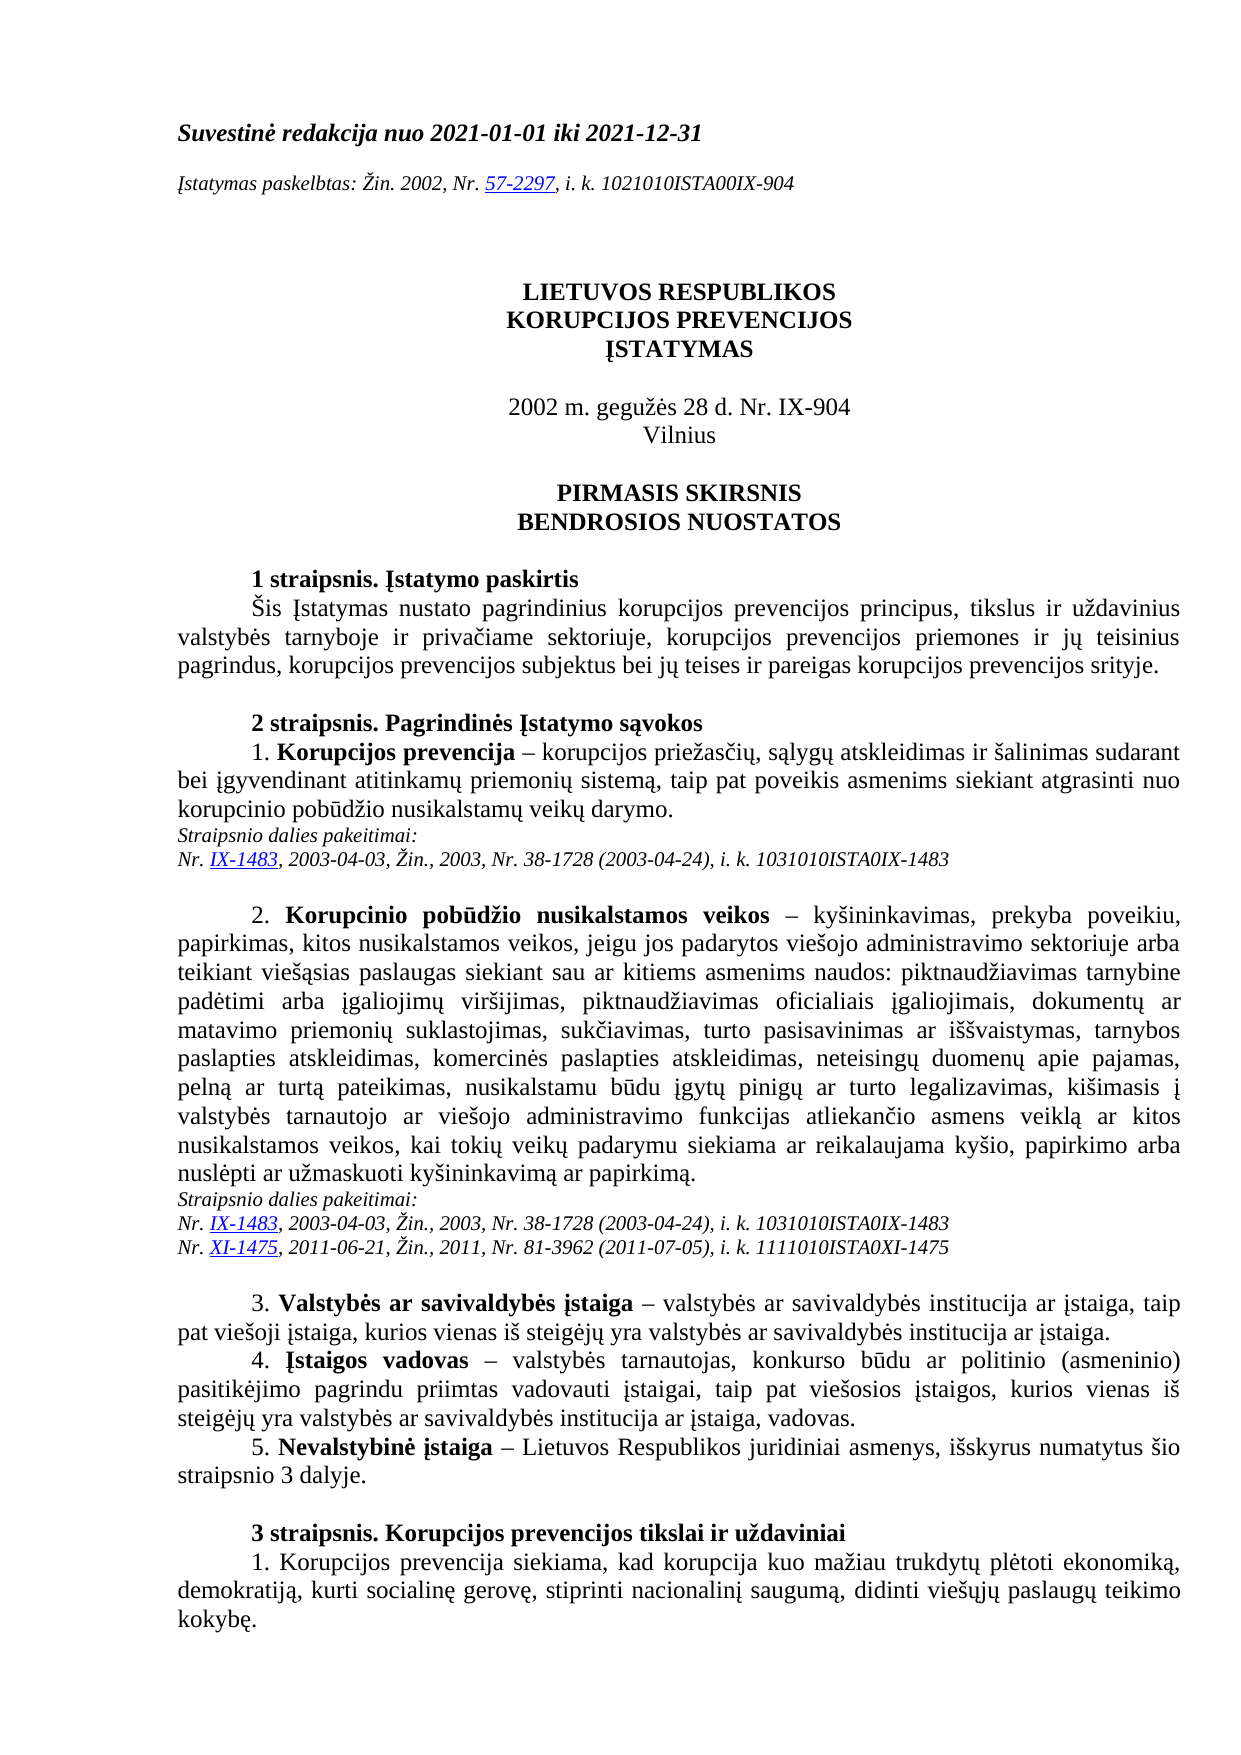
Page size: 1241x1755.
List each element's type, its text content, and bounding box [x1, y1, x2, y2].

text BENDROSIOS NUOSTATOS [177, 507, 1181, 535]
text 1. Korupcijos prevencija – korupcijos priežasčių, sąlygų atskleidimas ir šalinimas sudarant bei įgyvendinant atitinkamų priemonių sistemą, taip pat poveikis asmenims siekiant atgrasinti nuo korupcinio pobūdžio nusikalstamų veikų darymo. [177, 737, 1181, 823]
text Nr. XI-1475, 2011-06-21, Žin., 2011, Nr. 81-3962 (2011-07-05), i. k. 1111010ISTA0XI-1475 [177, 1235, 1181, 1259]
text Įstatymas paskelbtas: Žin. 2002, Nr. 57-2297, i. k. 1021010ISTA00IX-904 [177, 171, 1181, 195]
text 2002 m. gegužės 28 d. Nr. IX-904 [177, 392, 1181, 420]
text 1. Korupcijos prevencija siekiama, kad korupcija kuo mažiau trukdytų plėtoti ekonomiką, demokratiją, kurti socialinę gerovę, stiprinti nacionalinį saugumą, didinti viešųjų paslaugų teikimo kokybę. [177, 1547, 1181, 1633]
text Suvestinė redakcija nuo 2021-01-01 iki 2021-12-31 [177, 118, 1181, 147]
text 5. Nevalstybinė įstaiga – Lietuvos Respublikos juridiniai asmenys, išskyrus numatytus šio straipsnio 3 dalyje. [177, 1432, 1181, 1489]
text 3 straipsnis. Korupcijos prevencijos tikslai ir uždaviniai [177, 1518, 1181, 1547]
text 4. Įstaigos vadovas – valstybės tarnautojas, konkurso būdu ar politinio (asmeninio) pasitikėjimo pagrindu priimtas vadovauti įstaigai, taip pat viešosios įstaigos, kurios vienas iš steigėjų yra valstybės ar savivaldybės institucija ar įstaiga, vadovas. [177, 1346, 1181, 1432]
text Straipsnio dalies pakeitimai: [177, 1187, 1181, 1211]
text Šis Įstatymas nustato pagrindinius korupcijos prevencijos principus, tikslus ir uždavinius valstybės tarnyboje ir privačiame sektoriuje, korupcijos prevencijos priemones ir jų teisinius pagrindus, korupcijos prevencijos subjektus bei jų teises ir pareigas korupcijos prevencijos srityje. [177, 593, 1181, 679]
text PIRMASIS SKIRSNIS [177, 478, 1181, 507]
text 1 straipsnis. Įstatymo paskirtis [177, 564, 1181, 593]
text Nr. IX-1483, 2003-04-03, Žin., 2003, Nr. 38-1728 (2003-04-24), i. k. 1031010ISTA0IX-1483 [177, 1211, 1181, 1235]
text 2. Korupcinio pobūdžio nusikalstamos veikos – kyšininkavimas, prekyba poveikiu, papirkimas, kitos nusikalstamos veikos, jeigu jos padarytos viešojo administravimo sektoriuje arba teikiant viešąsias paslaugas siekiant sau ar kitiems asmenims naudos: piktnaudžiavimas tarnybine padėtimi arba įgaliojimų viršijimas, piktnaudžiavimas oficialiais įgaliojimais, dokumentų ar matavimo priemonių suklastojimas, sukčiavimas, turto pasisavinimas ar iššvaistymas, tarnybos paslapties atskleidimas, komercinės paslapties atskleidimas, neteisingų duomenų apie pajamas, pelną ar turtą pateikimas, nusikalstamu būdu įgytų pinigų ar turto legalizavimas, kišimasis į valstybės tarnautojo ar viešojo administravimo funkcijas atliekančio asmens veiklą ar kitos nusikalstamos veikos, kai tokių veikų padarymu siekiama ar reikalaujama kyšio, papirkimo arba nuslėpti ar užmaskuoti kyšininkavimą ar papirkimą. [177, 900, 1181, 1187]
text LIETUVOS RESPUBLIKOS KORUPCIJOS PREVENCIJOS ĮSTATYMAS [177, 277, 1181, 363]
text Nr. IX-1483, 2003-04-03, Žin., 2003, Nr. 38-1728 (2003-04-24), i. k. 1031010ISTA0IX-1483 [177, 847, 1181, 871]
text 3. Valstybės ar savivaldybės įstaiga – valstybės ar savivaldybės institucija ar įstaiga, taip pat viešoji įstaiga, kurios vienas iš steigėjų yra valstybės ar savivaldybės institucija ar įstaiga. [177, 1288, 1181, 1346]
text 2 straipsnis. Pagrindinės Įstatymo sąvokos [177, 708, 1181, 737]
text Vilnius [177, 420, 1181, 449]
text Straipsnio dalies pakeitimai: [177, 823, 1181, 847]
